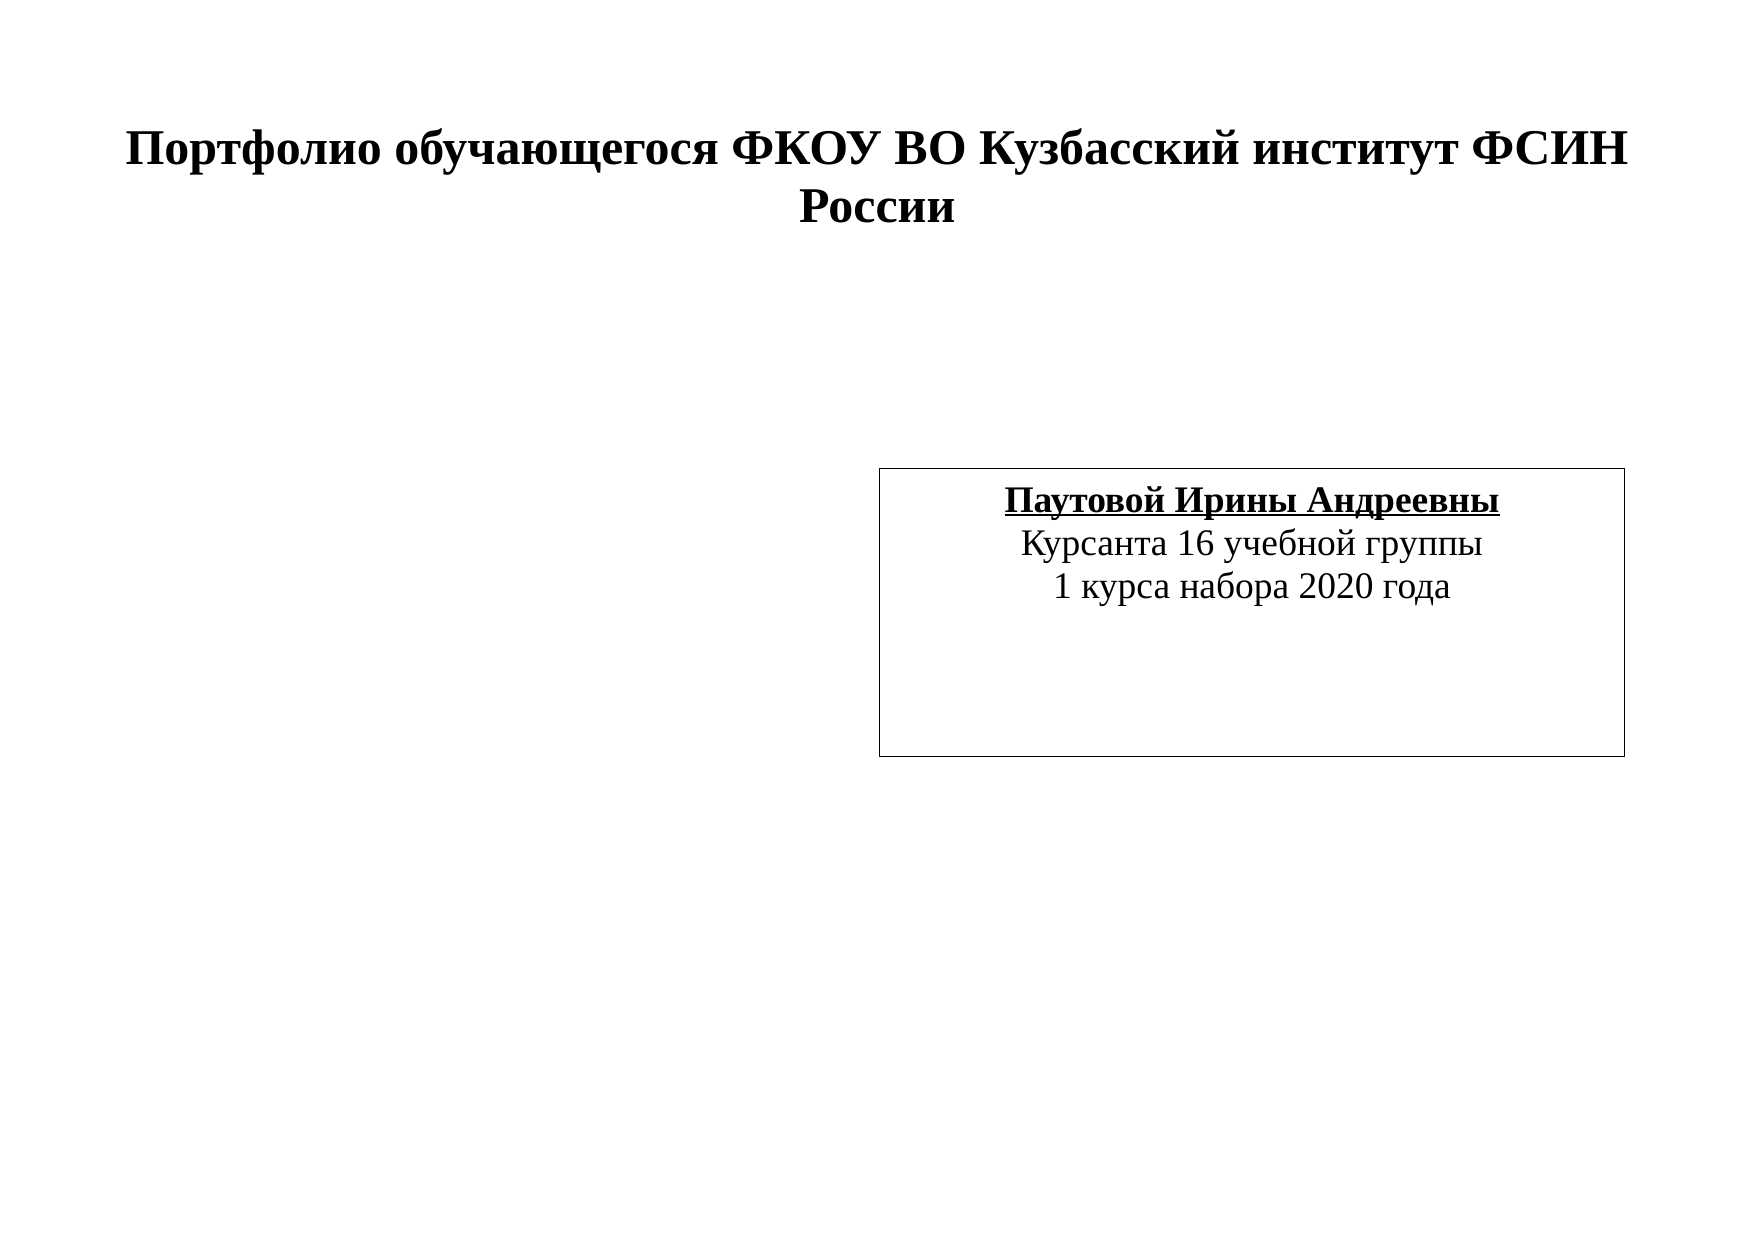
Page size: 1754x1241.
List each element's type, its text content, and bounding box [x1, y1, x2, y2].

text Курсанта 16 учебной группы [895, 520, 1608, 563]
text 1 курса набора 2020 года [895, 563, 1608, 607]
text Паутовой Ирины Андреевны [895, 477, 1608, 520]
text Портфолио обучающегося ФКОУ ВО Кузбасский институт ФСИН России [118, 118, 1636, 233]
